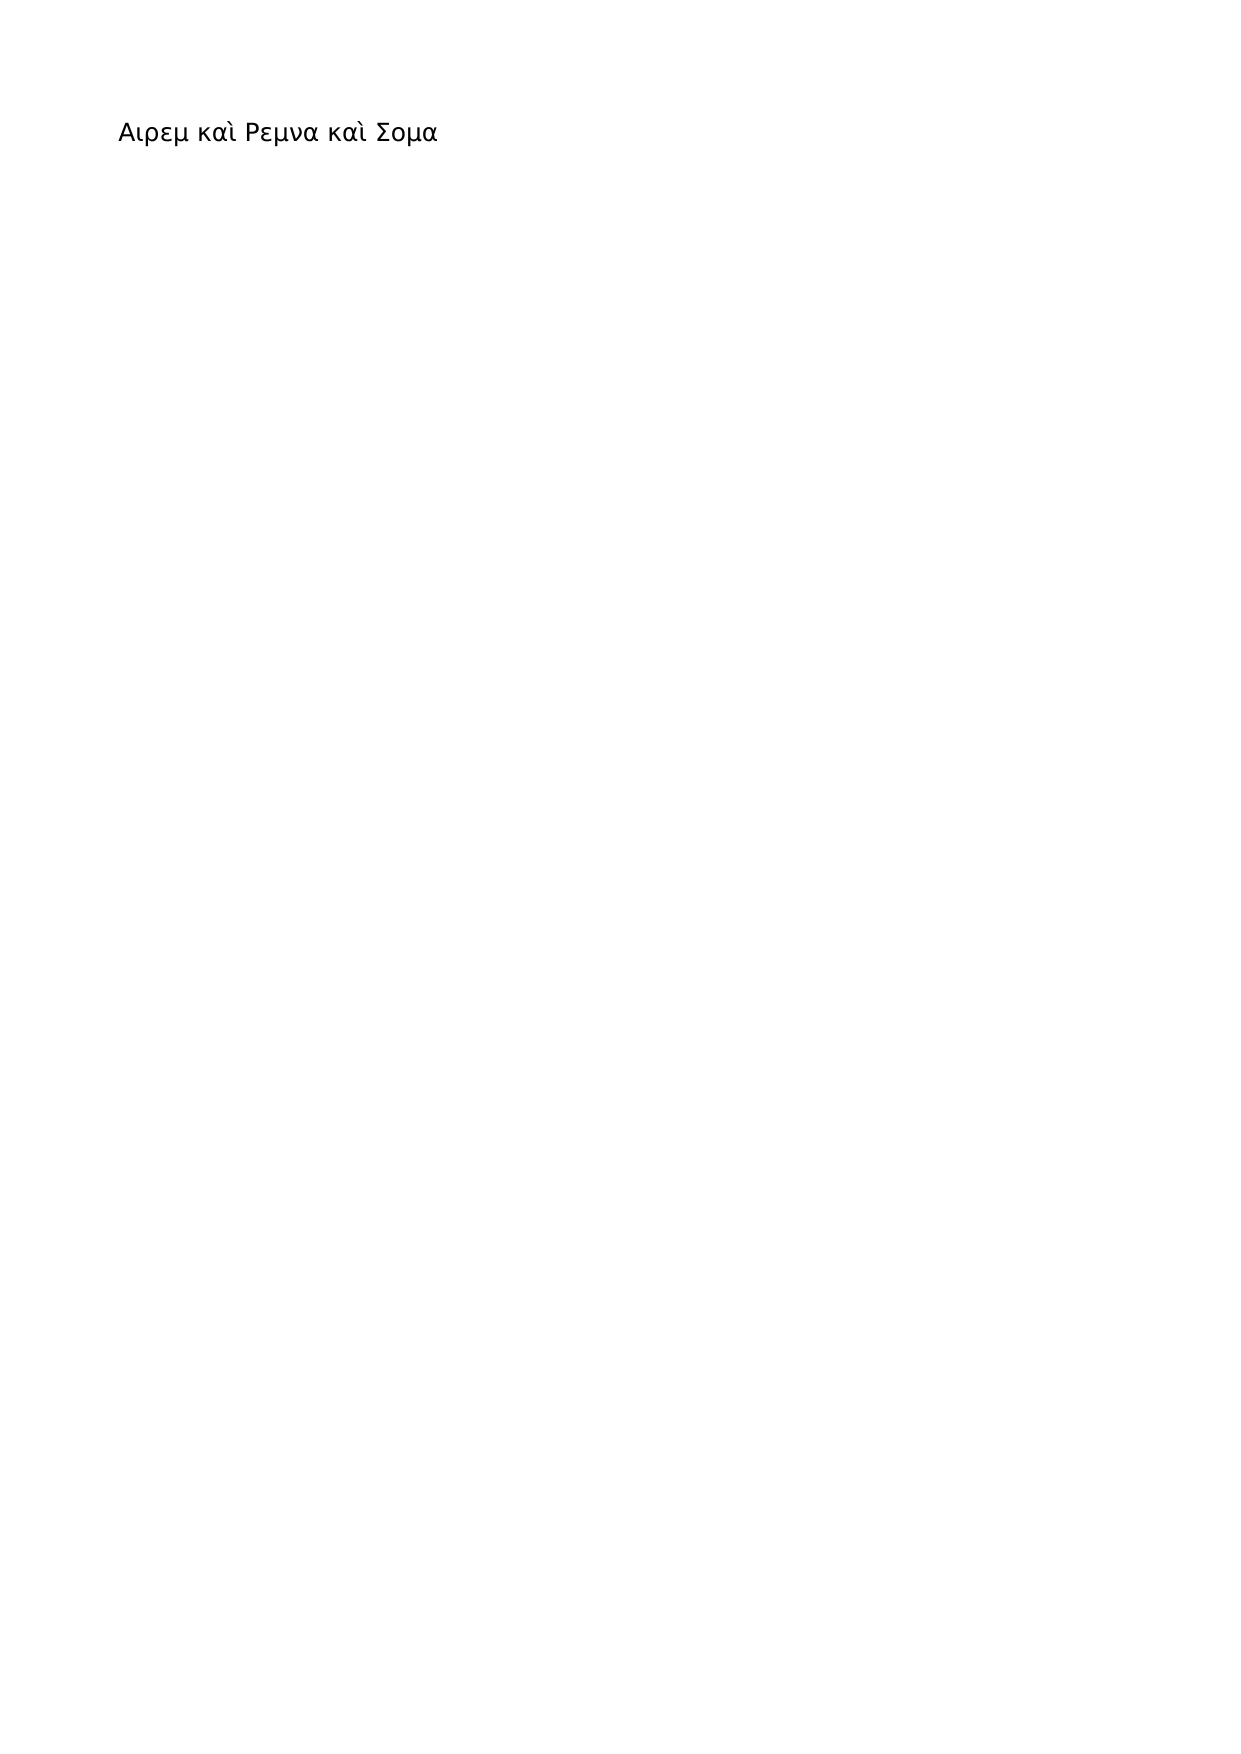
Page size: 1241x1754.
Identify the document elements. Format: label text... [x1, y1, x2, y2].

text Αιρεμ καὶ Ρεμνα καὶ Σομα [118, 118, 1122, 147]
